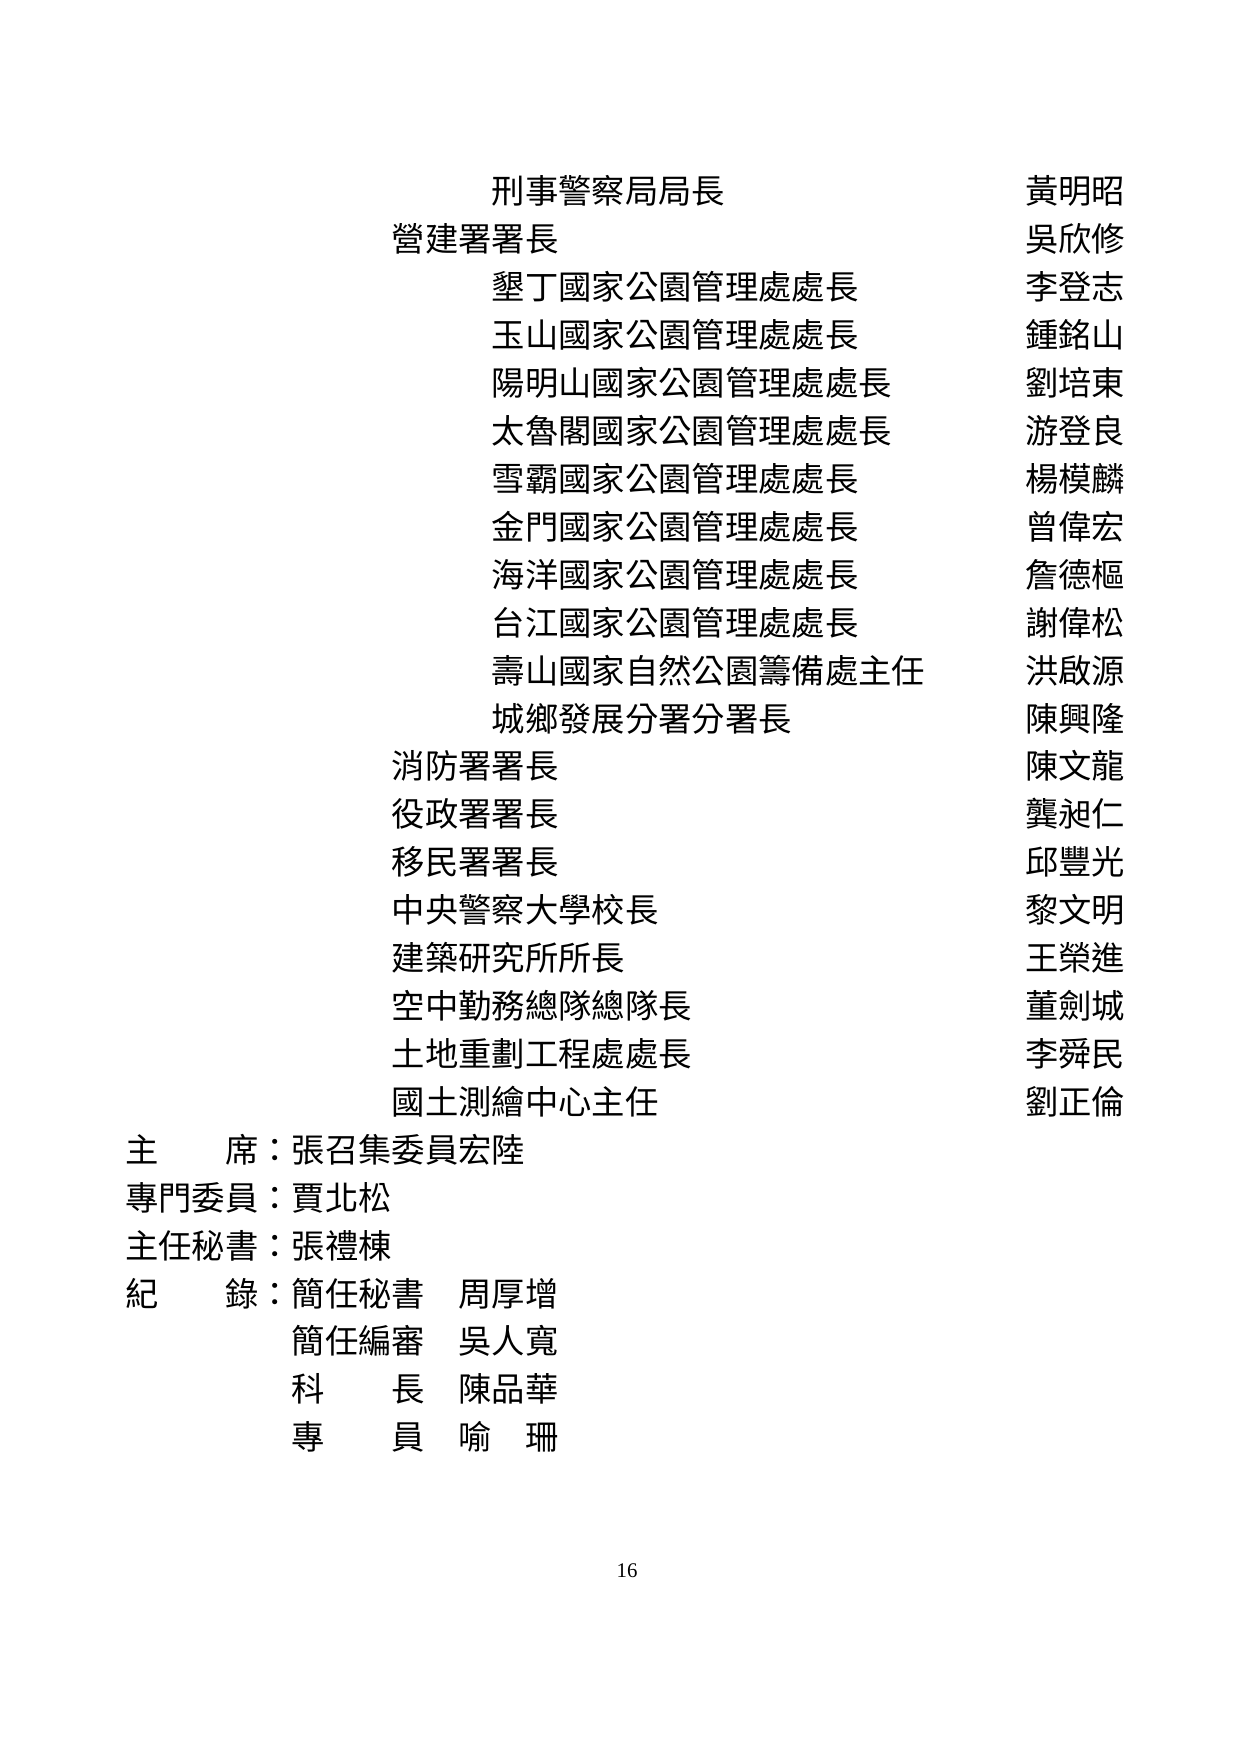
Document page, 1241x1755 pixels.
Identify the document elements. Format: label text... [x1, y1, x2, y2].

text 建築研究所所長 王榮進 [125, 932, 1129, 980]
text 雪霸國家公園管理處處長 楊模麟 [125, 453, 1129, 501]
text 太魯閣國家公園管理處處長 游登良 [125, 405, 1129, 453]
text 營建署署長 吳欣修 [125, 213, 1129, 261]
text 金門國家公園管理處處長 曾偉宏 [125, 501, 1129, 549]
text 海洋國家公園管理處處長 詹德樞 [125, 549, 1129, 597]
text 專 員 喻 珊 [125, 1411, 1240, 1459]
text 城鄉發展分署分署長 陳興隆 [125, 693, 1129, 741]
text 役政署署長 龔昶仁 [125, 788, 1129, 836]
text 主 席：張召集委員宏陸 [125, 1124, 1240, 1172]
text 壽山國家自然公園籌備處主任 洪啟源 [125, 645, 1129, 693]
text 紀 錄：簡任秘書 周厚增 [125, 1268, 1240, 1316]
text 專門委員：賈北松 [125, 1172, 1240, 1220]
text 台江國家公園管理處處長 謝偉松 [125, 597, 1129, 645]
text 國土測繪中心主任 劉正倫 [125, 1076, 1129, 1124]
text 刑事警察局局長 黃明昭 [125, 166, 1129, 213]
text 移民署署長 邱豐光 [125, 836, 1129, 884]
text 空中勤務總隊總隊長 董劍城 [125, 980, 1129, 1028]
text 土地重劃工程處處長 李舜民 [125, 1028, 1129, 1076]
text 消防署署長 陳文龍 [125, 741, 1129, 788]
text 陽明山國家公園管理處處長 劉培東 [125, 357, 1129, 405]
text 主任秘書：張禮棟 [125, 1220, 1240, 1268]
text 簡任編審 吳人寬 [125, 1316, 1240, 1363]
text 墾丁國家公園管理處處長 李登志 [125, 261, 1129, 309]
text 中央警察大學校長 黎文明 [125, 884, 1129, 932]
text 玉山國家公園管理處處長 鍾銘山 [125, 309, 1129, 357]
text 科 長 陳品華 [125, 1363, 1240, 1411]
